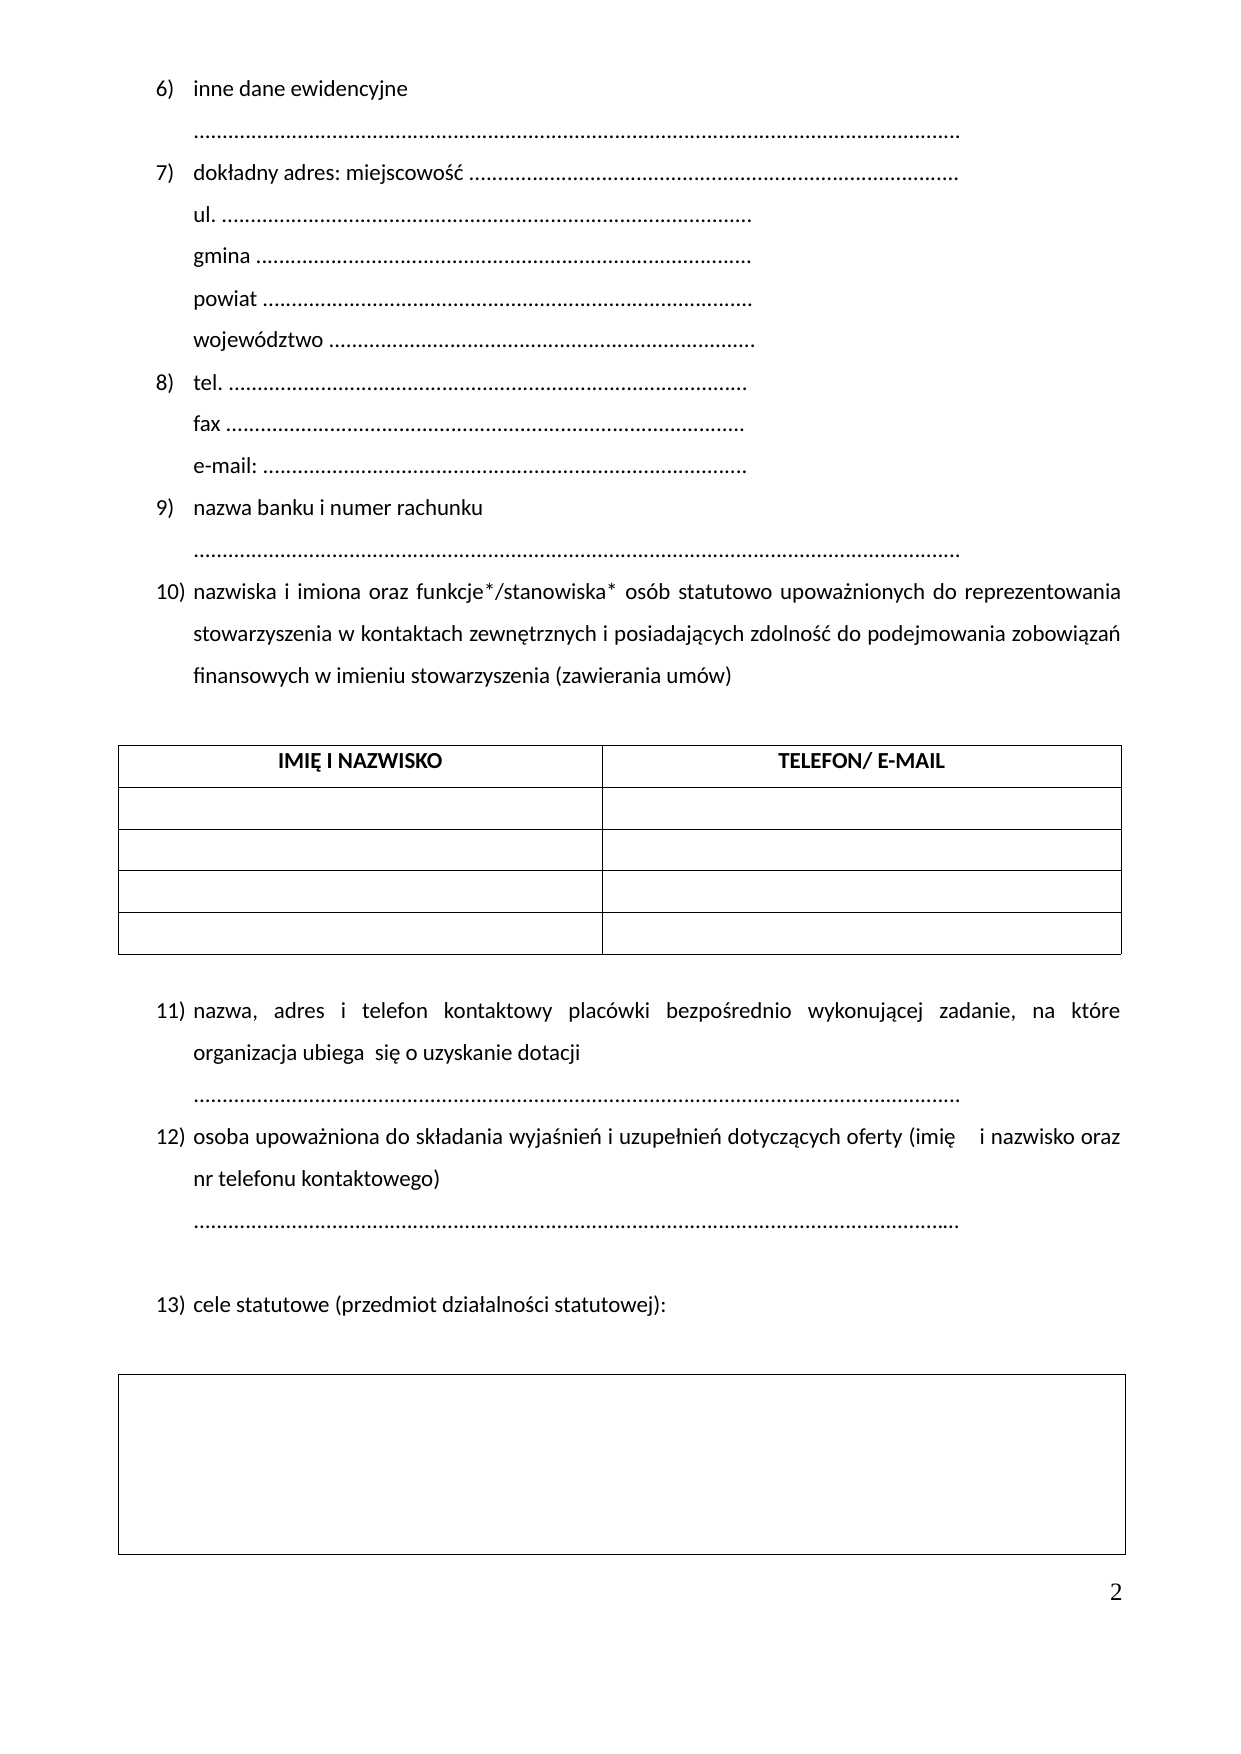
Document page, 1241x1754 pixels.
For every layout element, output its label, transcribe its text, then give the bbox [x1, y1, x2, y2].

list cele statutowe (przedmiot działalności statutowej): [156, 1290, 1122, 1318]
list nazwiska i imiona oraz funkcje*/stanowiska* osób statutowo upoważnionych do reprezentowania stowarzyszenia w kontaktach zewnętrznych i posiadających zdolność do podejmowania zobowiązań finansowych w imieniu stowarzyszenia (zawierania umów) [156, 577, 1122, 689]
table_header [119, 1375, 1125, 1554]
text ..................................................................................................................................... [193, 1080, 1122, 1108]
text ul. ............................................................................................ [193, 200, 1122, 228]
text gmina ...................................................................................... [193, 242, 1122, 270]
table_cell [119, 788, 602, 829]
list dokładny adres: miejscowość ..................................................................................... [156, 158, 1122, 186]
text ..................................................................................................................................... [193, 536, 1122, 563]
table_header TELEFON/ E-MAIL [603, 746, 1121, 787]
table_cell [119, 913, 602, 954]
text e-mail: .................................................................................... [193, 452, 1122, 479]
table_cell [603, 913, 1121, 954]
list osoba upoważniona do składania wyjaśnień i uzupełnień dotyczących oferty (imię i nazwisko oraz nr telefonu kontaktowego) [156, 1122, 1122, 1192]
text powiat ..................................................................................... [193, 284, 1122, 312]
text województwo .......................................................................... [193, 326, 1122, 354]
list nazwa banku i numer rachunku [156, 493, 1122, 522]
table_cell [119, 830, 602, 870]
text ..................................................................................................................................… [193, 1206, 1122, 1234]
table_cell [603, 830, 1121, 870]
text fax .......................................................................................... [193, 409, 1122, 438]
table_cell [119, 871, 602, 912]
table_cell [603, 788, 1121, 829]
list tel. .......................................................................................... [156, 368, 1122, 396]
list inne dane ewidencyjne [156, 74, 1122, 102]
list nazwa, adres i telefon kontaktowy placówki bezpośrednio wykonującej zadanie, na które organizacja ubiega się o uzyskanie dotacji [156, 996, 1122, 1066]
text ..................................................................................................................................... [193, 116, 1122, 144]
table_header IMIĘ I NAZWISKO [119, 746, 602, 787]
table_cell [603, 871, 1121, 912]
